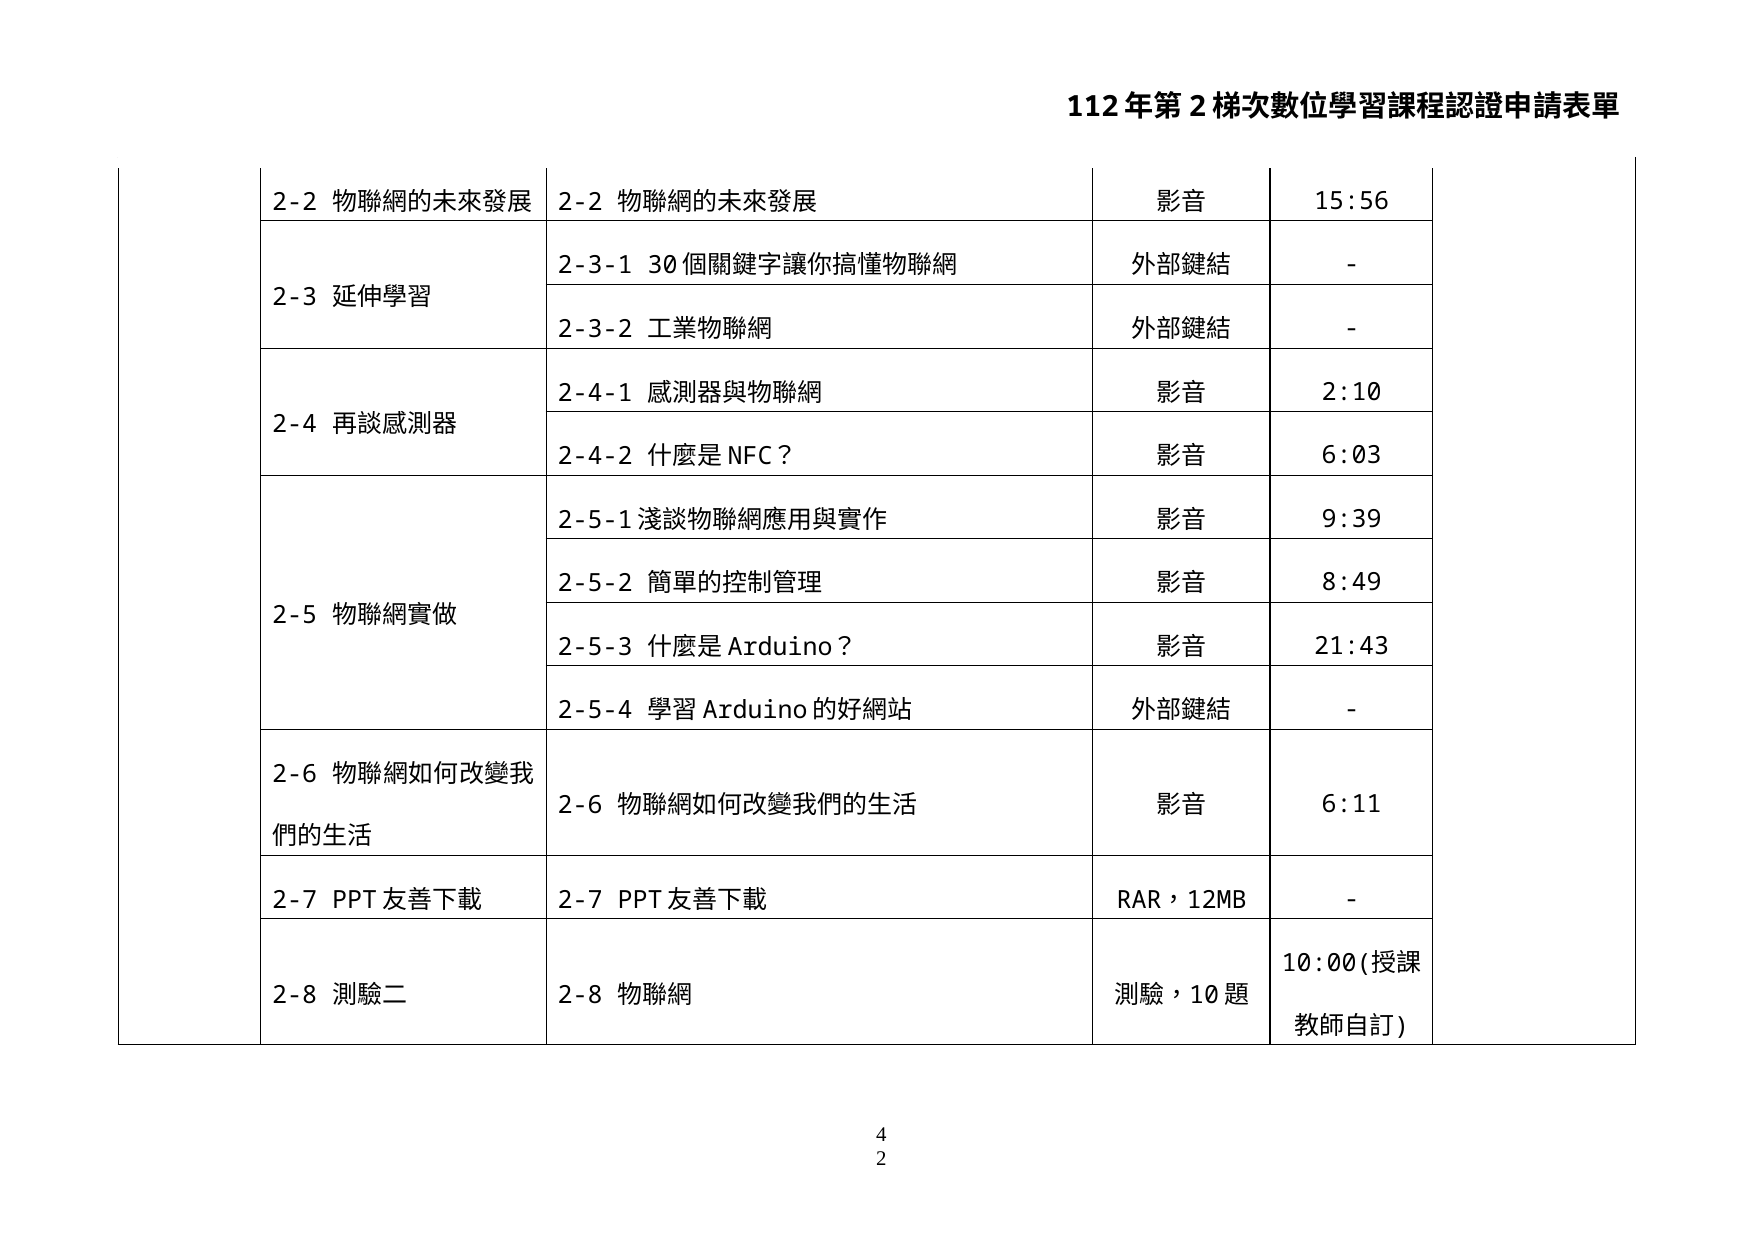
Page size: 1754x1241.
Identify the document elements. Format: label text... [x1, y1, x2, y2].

table_cell 外部鍵結 [1093, 221, 1269, 284]
table_cell 2-3-2 工業物聯網 [547, 285, 1092, 347]
table_cell 影音 [1093, 476, 1269, 538]
table_cell 2-5 物聯網實做 [261, 476, 546, 729]
table_cell 2-6 物聯網如何改變我們的生活 [547, 730, 1092, 855]
table_cell 外部鍵結 [1093, 666, 1269, 729]
table_cell - [1271, 285, 1432, 347]
table_cell 2-8 物聯網 [547, 919, 1092, 1044]
table_cell 9:39 [1271, 476, 1432, 538]
table_cell 2-5-1淺談物聯網應用與實作 [547, 476, 1092, 538]
table_cell 2-6 物聯網如何改變我們的生活 [261, 730, 546, 855]
table_cell 15:56 [1271, 168, 1432, 220]
table_cell 2-7 PPT友善下載 [261, 856, 546, 918]
table_cell 2-2 物聯網的未來發展 [261, 168, 546, 220]
table_cell 2-4 再談感測器 [261, 349, 546, 474]
table_cell 影音 [1093, 603, 1269, 665]
table_cell - [1271, 666, 1432, 729]
table_cell 2-4-1 感測器與物聯網 [547, 349, 1092, 411]
table_cell 2:10 [1271, 349, 1432, 411]
table_cell - [1271, 856, 1432, 918]
table_cell RAR，12MB [1093, 856, 1269, 918]
table_cell [1433, 168, 1635, 1044]
table_cell 影音 [1093, 730, 1269, 855]
table_cell 2-3-1 30個關鍵字讓你搞懂物聯網 [547, 221, 1092, 284]
table_cell [119, 168, 260, 1044]
table_cell 2-5-2 簡單的控制管理 [547, 539, 1092, 602]
table_cell 測驗，10題 [1093, 919, 1269, 1044]
table_cell 影音 [1093, 349, 1269, 411]
table_cell 影音 [1093, 539, 1269, 602]
table_cell 6:03 [1271, 412, 1432, 474]
table_cell 10:00(授課教師自訂) [1271, 919, 1432, 1044]
table_cell 2-2 物聯網的未來發展 [547, 168, 1092, 220]
table_cell 2-5-4 學習Arduino的好網站 [547, 666, 1092, 729]
table_cell - [1271, 221, 1432, 284]
table_cell 6:11 [1271, 730, 1432, 855]
table_cell 21:43 [1271, 603, 1432, 665]
table_cell 2-5-3 什麼是Arduino？ [547, 603, 1092, 665]
table_cell 外部鍵結 [1093, 285, 1269, 347]
table_cell 影音 [1093, 168, 1269, 220]
table_cell 2-7 PPT友善下載 [547, 856, 1092, 918]
table_cell 2-3 延伸學習 [261, 221, 546, 347]
table_cell 2-8 測驗二 [261, 919, 546, 1044]
table_cell 8:49 [1271, 539, 1432, 602]
table_cell 2-4-2 什麼是NFC？ [547, 412, 1092, 474]
table_cell 影音 [1093, 412, 1269, 474]
